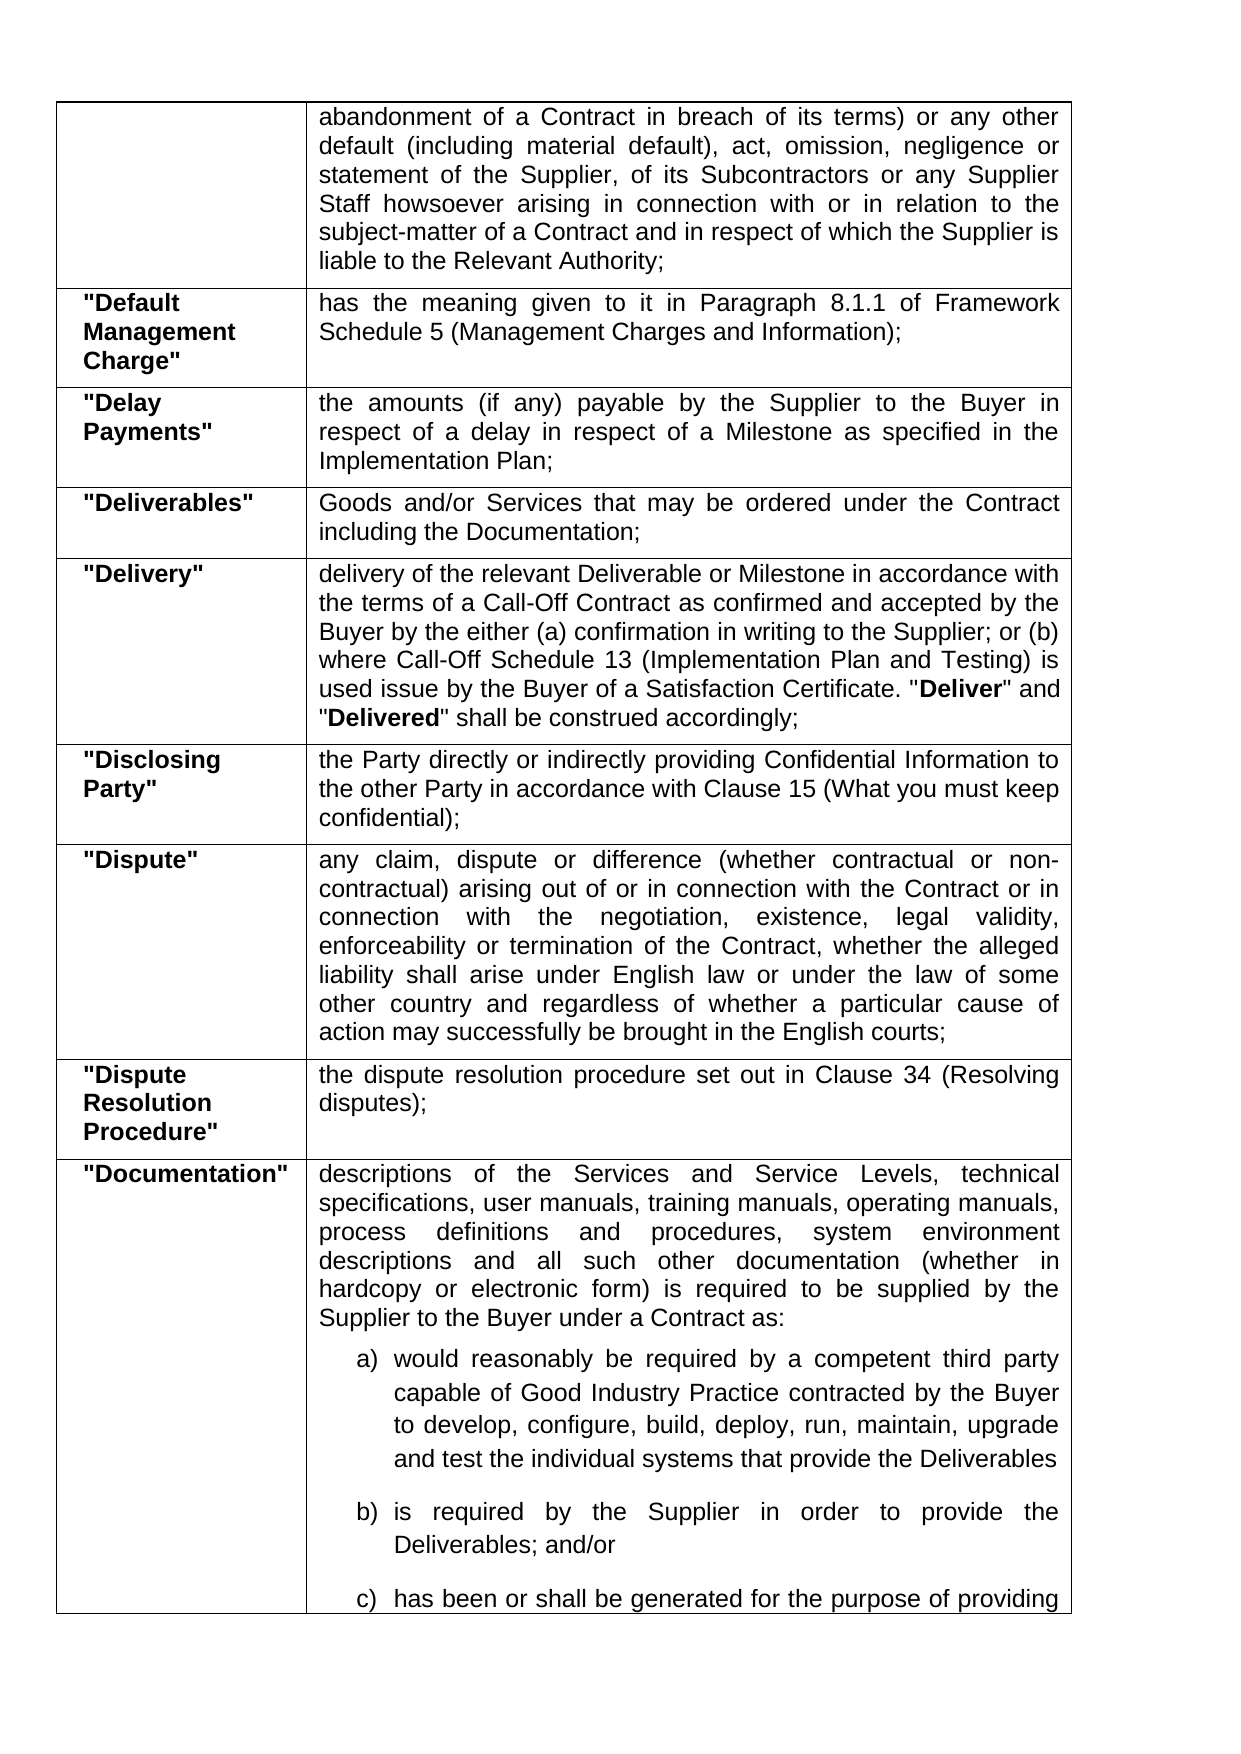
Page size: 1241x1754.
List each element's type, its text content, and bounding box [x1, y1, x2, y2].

table_cell "Documentation" [57, 1160, 306, 1613]
table_cell has the meaning given to it in Paragraph 8.1.1 of Framework Schedule 5 (Management Charges and Information); [307, 289, 1071, 387]
table_cell the dispute resolution procedure set out in Clause 34 (Resolving disputes); [307, 1060, 1071, 1158]
table_cell "Disclosing Party" [57, 745, 306, 844]
table_cell the Party directly or indirectly providing Confidential Information to the other Party in accordance with Clause 15 (What you must keep confidential); [307, 745, 1071, 844]
table_cell "Deliverables" [57, 488, 306, 558]
table_cell descriptions of the Services and Service Levels, technical specifications, user manuals, training manuals, operating manuals, process definitions and procedures, system environment descriptions and all such other documentation (whether in hardcopy or electronic form) is required to be supplied by the Supplier to the Buyer under a Contract as: would reasonably be required by a competent third party capable of Good Industry Practice contracted by the Buyer to develop, configure, build, deploy, run, maintain, upgrade and test the individual systems that provide the Deliverables is required by the Supplier in order to provide the Deliverables; and/or has been or shall be generated for the purpose of providing [307, 1160, 1071, 1613]
table_cell Goods and/or Services that may be ordered under the Contract including the Documentation; [307, 488, 1071, 558]
table_cell [57, 103, 306, 287]
table_cell abandonment of a Contract in breach of its terms) or any other default (including material default), act, omission, negligence or statement of the Supplier, of its Subcontractors or any Supplier Staff howsoever arising in connection with or in relation to the subject-matter of a Contract and in respect of which the Supplier is liable to the Relevant Authority; [307, 103, 1071, 287]
table_cell "Delay Payments" [57, 388, 306, 487]
table_cell "Dispute Resolution Procedure" [57, 1060, 306, 1158]
table_cell "Delivery" [57, 559, 306, 744]
table_cell delivery of the relevant Deliverable or Milestone in accordance with the terms of a Call-Off Contract as confirmed and accepted by the Buyer by the either (a) confirmation in writing to the Supplier; or (b) where Call-Off Schedule 13 (Implementation Plan and Testing) is used issue by the Buyer of a Satisfaction Certificate. "Deliver" and "Delivered" shall be construed accordingly; [307, 559, 1071, 744]
table_cell "Dispute" [57, 845, 306, 1059]
table_cell any claim, dispute or difference (whether contractual or non-contractual) arising out of or in connection with the Contract or in connection with the negotiation, existence, legal validity, enforceability or termination of the Contract, whether the alleged liability shall arise under English law or under the law of some other country and regardless of whether a particular cause of action may successfully be brought in the English courts; [307, 845, 1071, 1059]
table_cell "Default Management Charge" [57, 289, 306, 387]
table_cell the amounts (if any) payable by the Supplier to the Buyer in respect of a delay in respect of a Milestone as specified in the Implementation Plan; [307, 388, 1071, 487]
